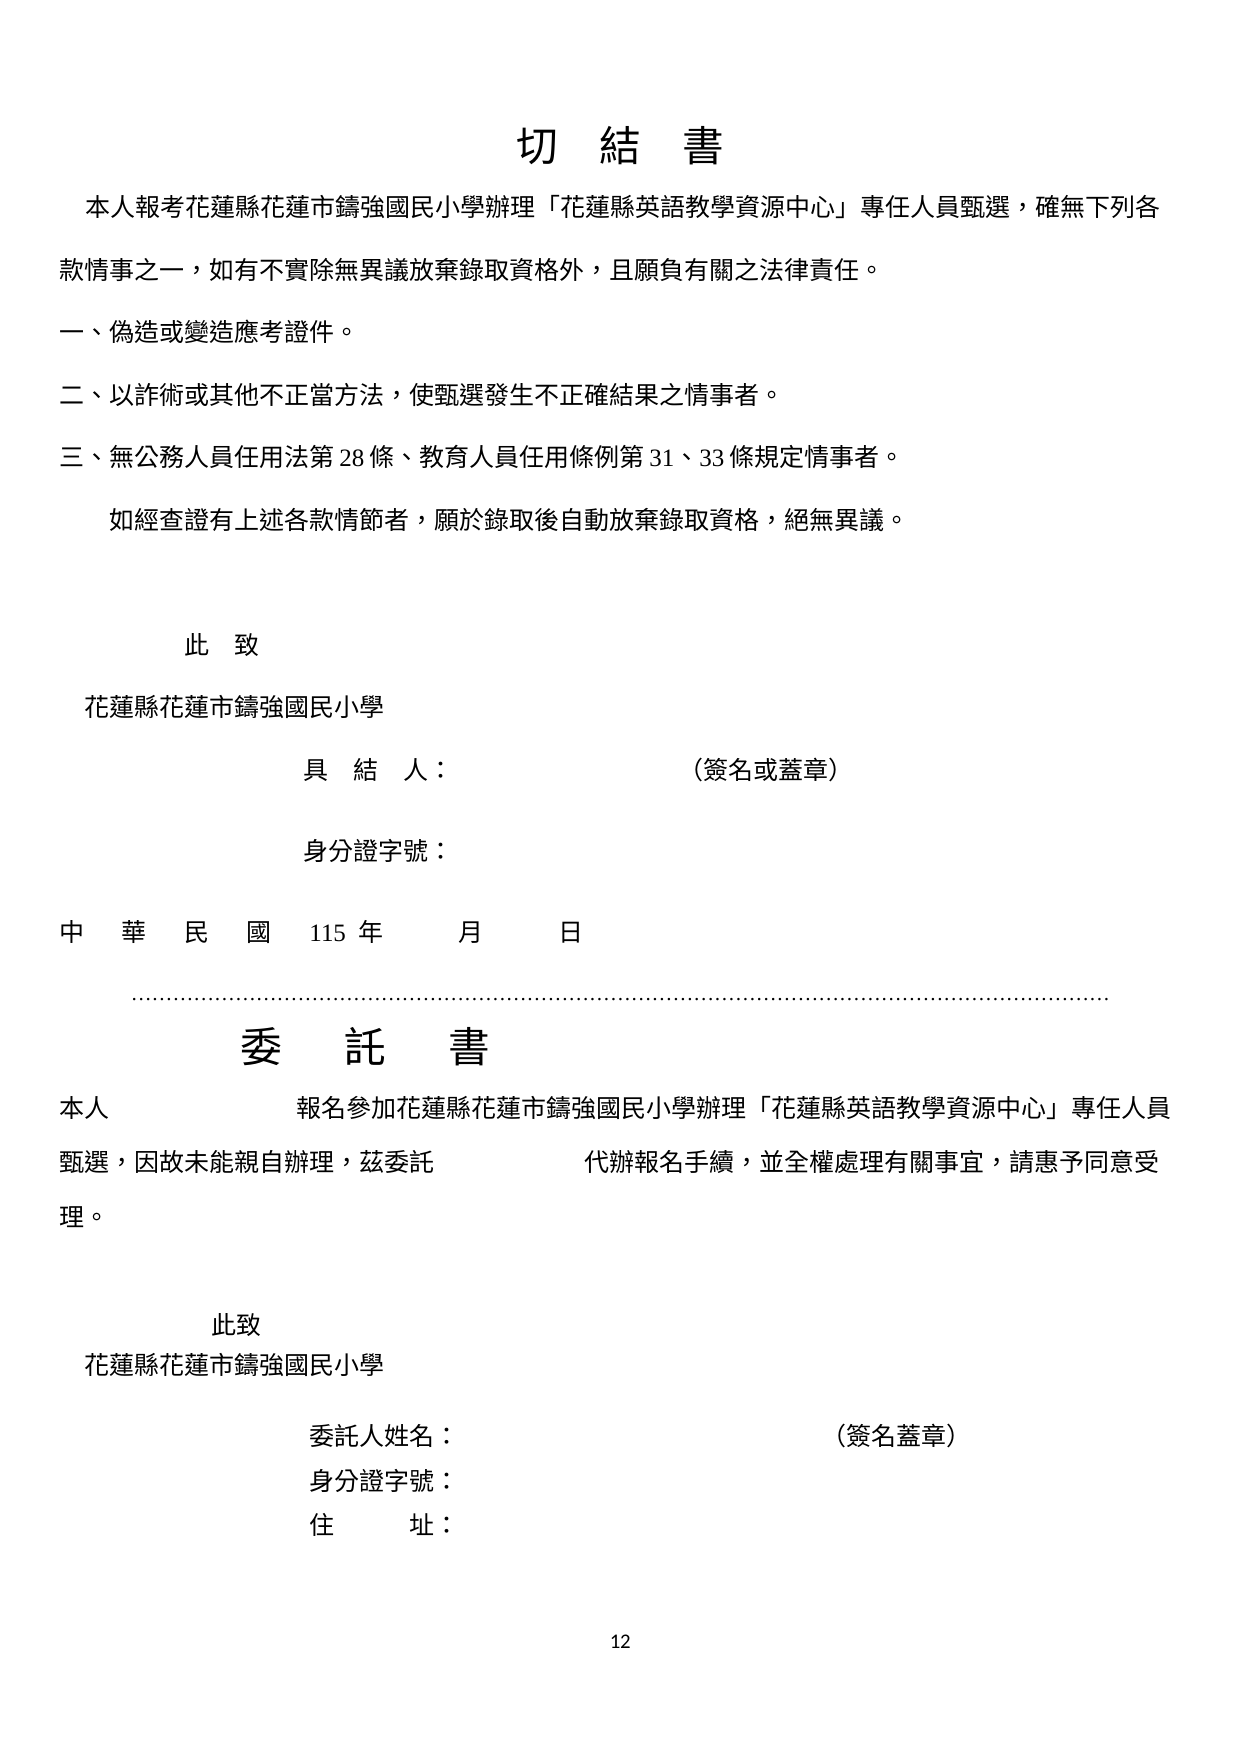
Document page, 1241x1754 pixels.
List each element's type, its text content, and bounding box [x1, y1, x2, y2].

text 委 託 書 [59, 1014, 1181, 1074]
text 本人 報名參加花蓮縣花蓮市鑄強國民小學辦理「花蓮縣英語教學資源中心」專任人員甄選，因故未能親自辦理，茲委託 代辦報名手續，並全權處理有關事宜，請惠予同意受理。 [59, 1074, 1181, 1237]
text 委託人姓名： （簽名蓋章） [309, 1417, 1181, 1452]
text 本人報考花蓮縣花蓮市鑄強國民小學辦理「花蓮縣英語教學資源中心」專任人員甄選，確無下列各款情事之一，如有不實除無異議放棄錄取資格外，且願負有關之法律責任。 [59, 164, 1181, 289]
text 具 結 人： （簽名或蓋章） [59, 727, 1118, 789]
text 此致 [112, 1291, 1181, 1345]
text …………………………………………………………………………………………………………………………… [59, 952, 1181, 1014]
text 二、以詐術或其他不正當方法，使甄選發生不正確結果之情事者。 [59, 352, 1181, 414]
text 中 華 民 國 115 年 月 日 [59, 889, 1181, 952]
text 一、偽造或變造應考證件。 [59, 289, 1181, 352]
text 如經查證有上述各款情節者，願於錄取後自動放棄錄取資格，絕無異議。 [59, 477, 1181, 539]
text 三、無公務人員任用法第28條、教育人員任用條例第31、33條規定情事者。 [59, 414, 1181, 477]
text 身分證字號： [309, 1462, 1181, 1497]
text 花蓮縣花蓮市鑄強國民小學 [59, 1345, 1181, 1381]
text 此 致 [59, 602, 1181, 664]
text 身分證字號： [59, 808, 1131, 870]
text 切 結 書 [59, 102, 1181, 164]
text 住 址： [309, 1506, 1181, 1542]
text 花蓮縣花蓮市鑄強國民小學 [59, 664, 1118, 727]
